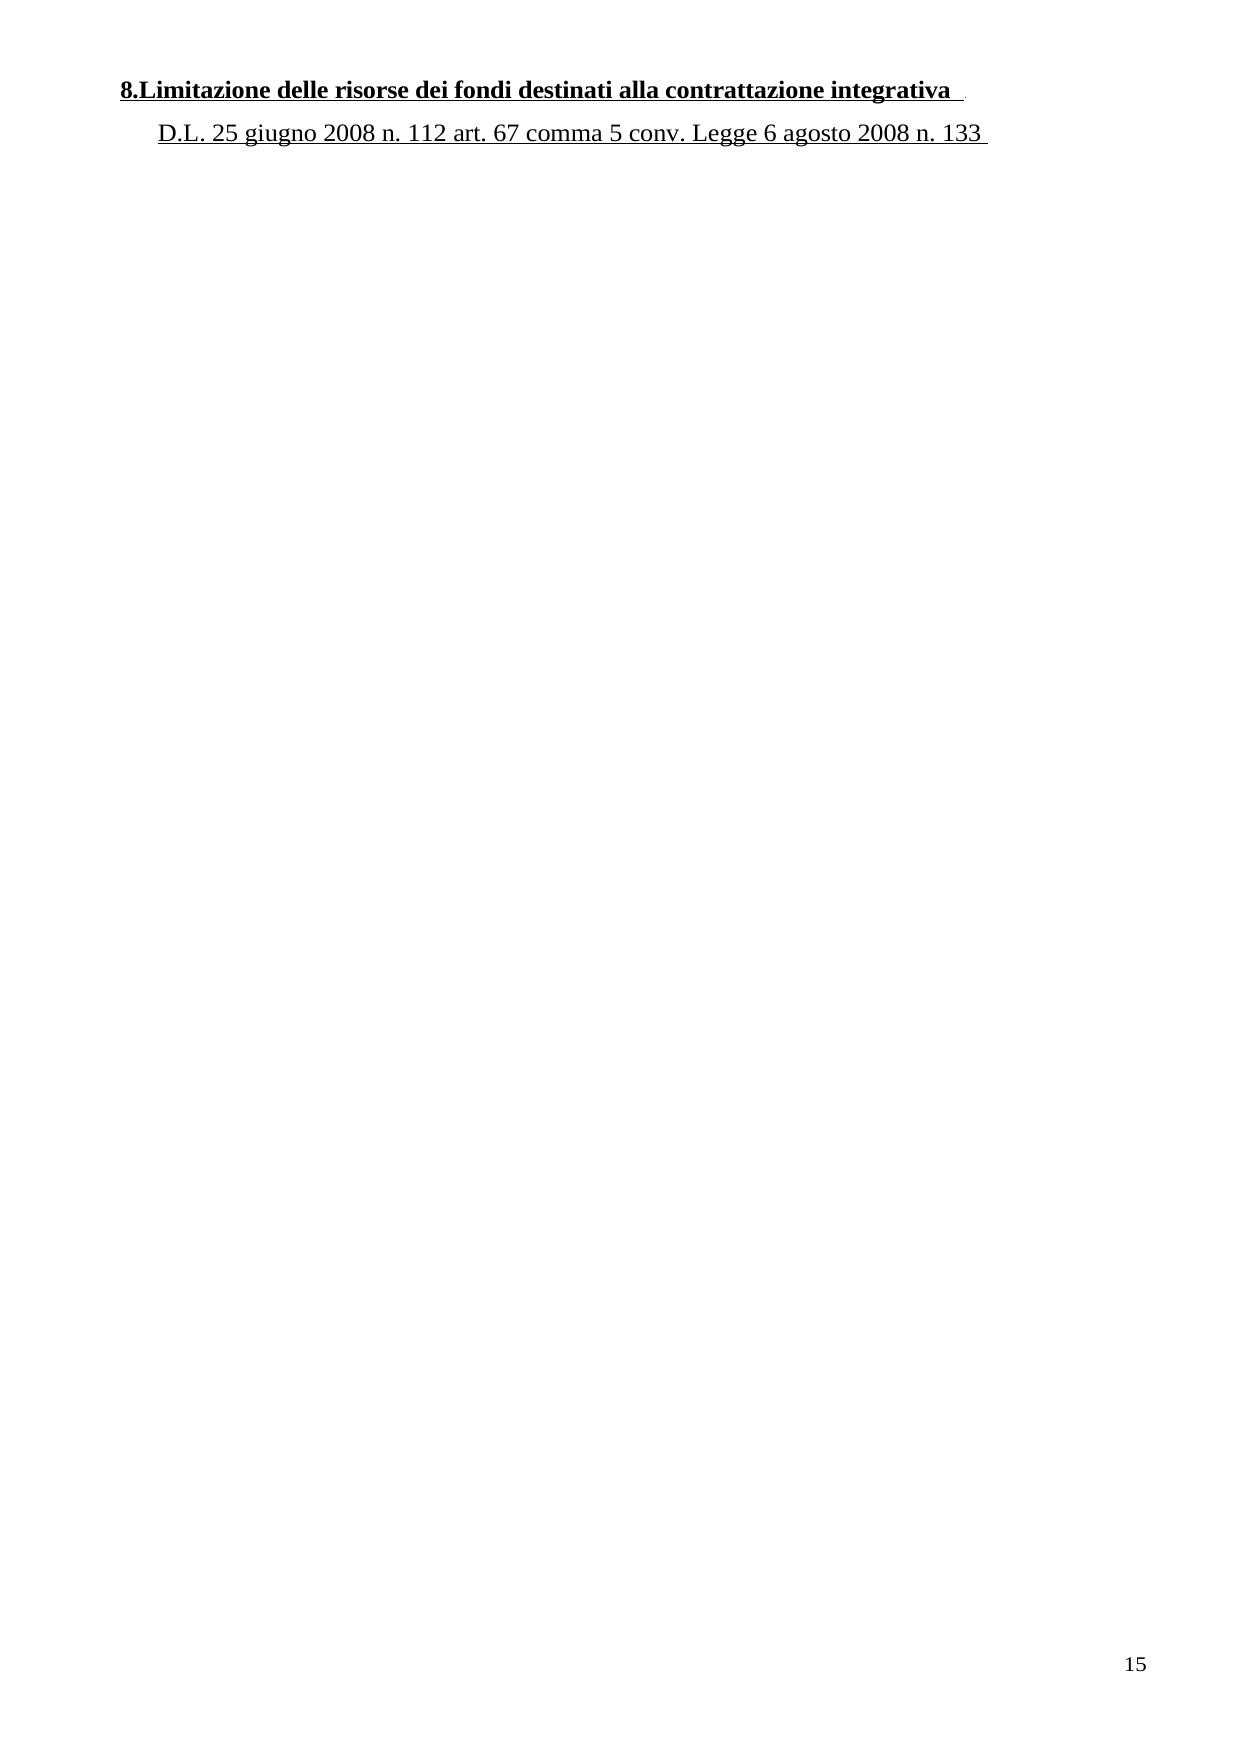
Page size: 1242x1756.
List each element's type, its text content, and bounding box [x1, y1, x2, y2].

list Limitazione delle risorse dei fondi destinati alla contrattazione integrativa . D.L. 25 giugno 2008 n. 112 art. 67 comma 5 conv. Legge 6 agosto 2008 n. 133 [105, 75, 993, 147]
